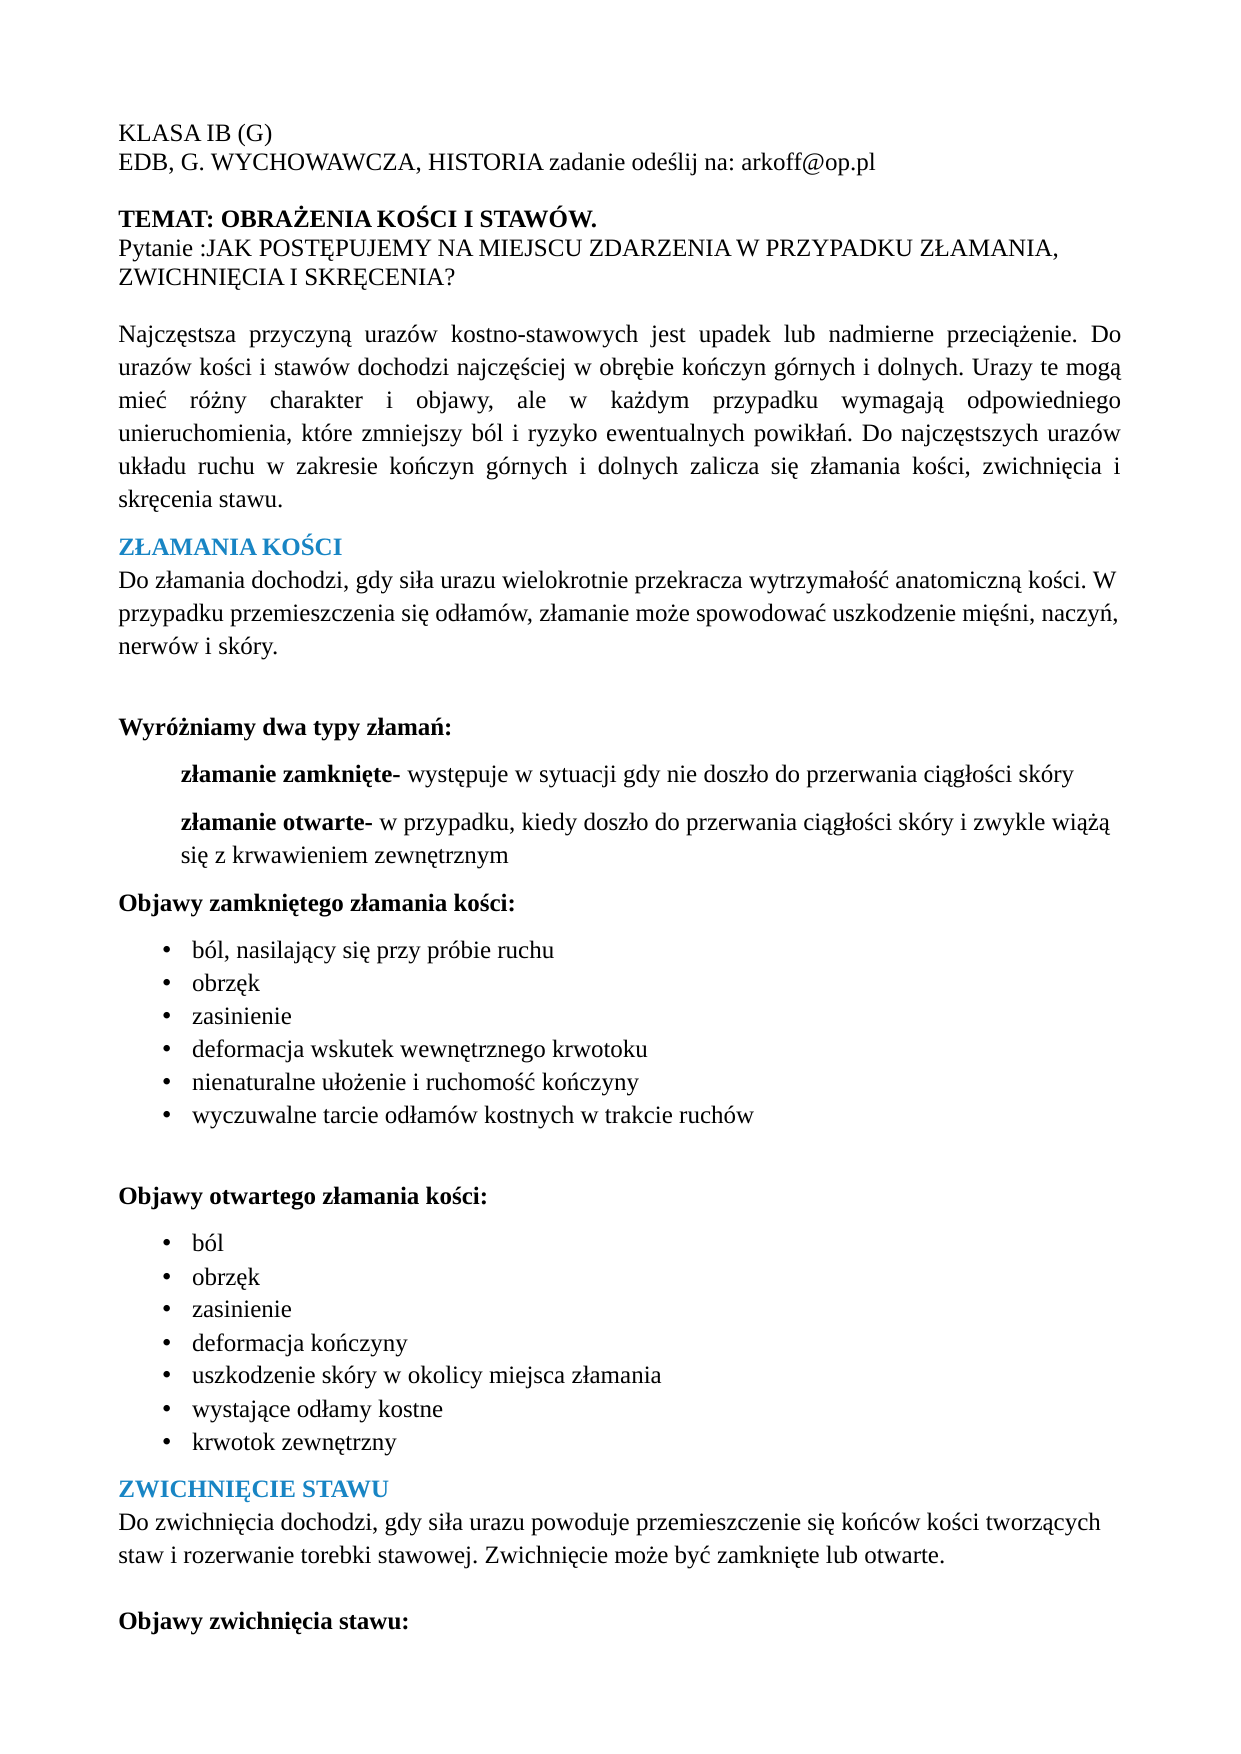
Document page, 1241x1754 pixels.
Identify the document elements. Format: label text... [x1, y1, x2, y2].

list ból, nasilający się przy próbie ruchu [162, 935, 1122, 964]
list wystające odłamy kostne [162, 1394, 1122, 1422]
list wyczuwalne tarcie odłamów kostnych w trakcie ruchów [162, 1100, 1122, 1162]
text Najczęstsza przyczyną urazów kostno-stawowych jest upadek lub nadmierne przeciążenie. Do urazów kości i stawów dochodzi najczęściej w obrębie kończyn górnych i dolnych. Urazy te mogą mieć różny charakter i objawy, ale w każdym przypadku wymagają odpowiedniego unieruchomienia, które zmniejszy ból i ryzyko ewentualnych powikłań. Do najczęstszych urazów układu ruchu w zakresie kończyn górnych i dolnych zalicza się złamania kości, zwichnięcia i skręcenia stawu. [118, 319, 1122, 513]
list krwotok zewnętrzny [162, 1427, 1122, 1455]
text ZWICHNIĘCIE STAWU Do zwichnięcia dochodzi, gdy siła urazu powoduje przemieszczenie się końców kości tworzących staw i rozerwanie torebki stawowej. Zwichnięcie może być zamknięte lub otwarte. Objawy zwichnięcia stawu: [118, 1474, 1122, 1635]
list deformacja kończyny [162, 1328, 1122, 1356]
text KLASA IB (G) [118, 118, 1122, 147]
list zasinienie [162, 1294, 1122, 1323]
text Wyróżniamy dwa typy złamań: [118, 679, 1122, 741]
text ZŁAMANIA KOŚCI Do złamania dochodzi, gdy siła urazu wielokrotnie przekracza wytrzymałość anatomiczną kości. W przypadku przemieszczenia się odłamów, złamanie może spowodować uszkodzenie mięśni, naczyń, nerwów i skóry. [118, 532, 1122, 660]
list obrzęk [162, 1262, 1122, 1290]
list obrzęk [162, 968, 1122, 997]
text Pytanie :JAK POSTĘPUJEMY NA MIEJSCU ZDARZENIA W PRZYPADKU ZŁAMANIA, ZWICHNIĘCIA I SKRĘCENIA? [118, 233, 1122, 291]
text EDB, G. WYCHOWAWCZA, HISTORIA zadanie odeślij na: arkoff@op.pl [118, 147, 1122, 176]
list ból [162, 1228, 1122, 1257]
text Objawy otwartego złamania kości: [118, 1181, 1122, 1210]
list zasinienie [162, 1001, 1122, 1030]
text Objawy zamkniętego złamania kości: [118, 888, 1122, 916]
text złamanie zamknięte- występuje w sytuacji gdy nie doszło do przerwania ciągłości skóry [181, 759, 1122, 788]
text TEMAT: OBRAŻENIA KOŚCI I STAWÓW. [118, 204, 1122, 233]
list uszkodzenie skóry w okolicy miejsca złamania [162, 1361, 1122, 1389]
text złamanie otwarte- w przypadku, kiedy doszło do przerwania ciągłości skóry i zwykle wiążą się z krwawieniem zewnętrznym [181, 807, 1122, 869]
list nienaturalne ułożenie i ruchomość kończyny [162, 1067, 1122, 1096]
list deformacja wskutek wewnętrznego krwotoku [162, 1034, 1122, 1063]
